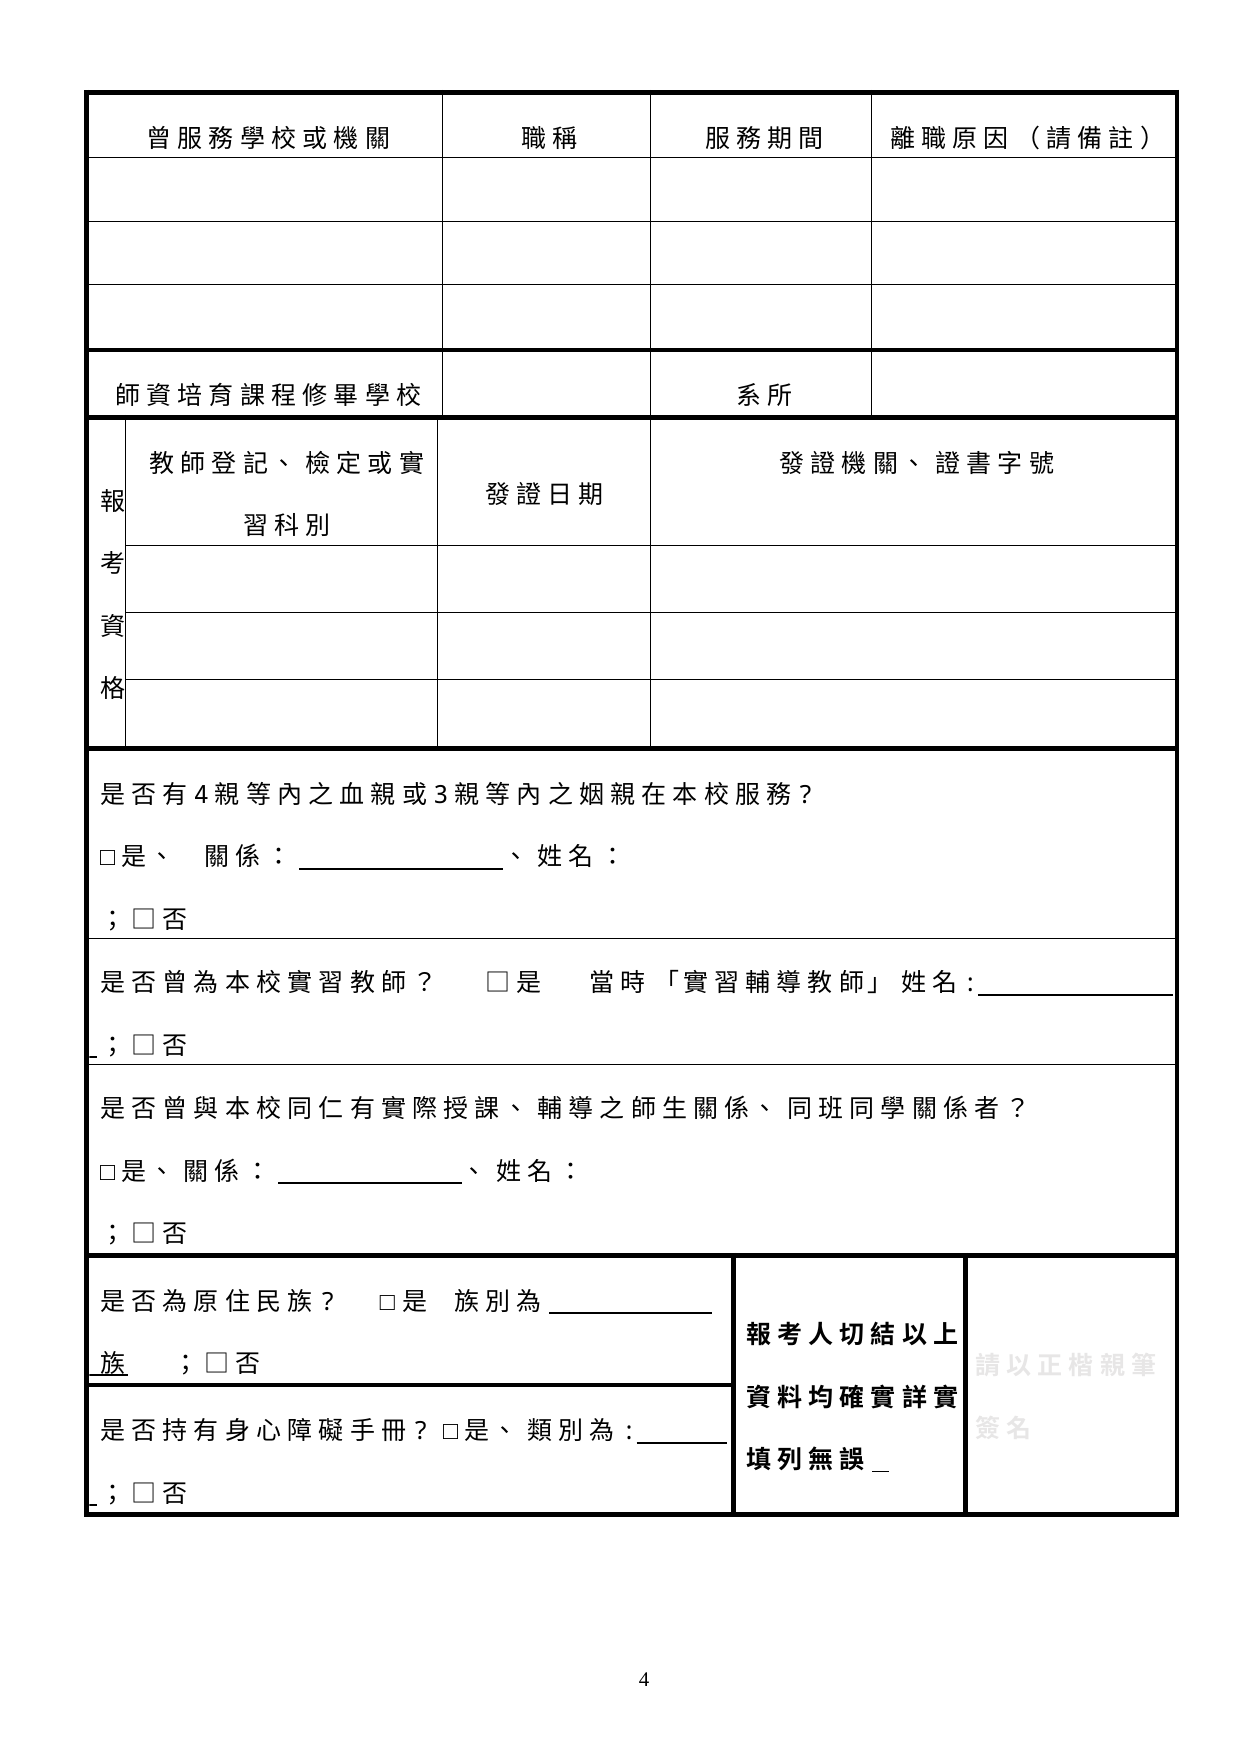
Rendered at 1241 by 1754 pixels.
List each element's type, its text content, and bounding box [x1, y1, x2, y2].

table_cell [438, 680, 650, 746]
table_cell [443, 352, 650, 415]
table_cell [651, 546, 1175, 612]
table_cell [651, 222, 871, 284]
table_cell [89, 222, 442, 284]
table_cell [126, 680, 437, 746]
table_cell [872, 222, 1175, 284]
table_cell [438, 546, 650, 612]
table_cell 教師登記、檢定或實習科別 [126, 420, 437, 544]
table_cell 報考人切結以上資料均確實詳實填列無誤 [736, 1258, 963, 1512]
table_cell 系所 [651, 352, 871, 415]
table_cell [872, 285, 1175, 348]
table_cell [438, 613, 650, 679]
table_cell [89, 285, 442, 348]
table_cell 請以正楷親筆簽名 [968, 1258, 1175, 1512]
table_cell [872, 158, 1175, 221]
table_cell [651, 680, 1175, 746]
table_cell [651, 613, 1175, 679]
table_cell [651, 285, 871, 348]
table_cell 是否曾為本校實習教師？ □是 當時「實習輔導教師」姓名: ；□否 [89, 939, 1175, 1064]
table_cell 曾服務學校或機關 [89, 95, 442, 157]
table_cell 發證日期 [438, 420, 650, 544]
table_cell [126, 613, 437, 679]
table_cell [443, 285, 650, 348]
table_cell [126, 546, 437, 612]
table_cell 職稱 [443, 95, 650, 157]
table_cell 報考資格 [89, 420, 125, 746]
table_cell 是否有4親等內之血親或3親等內之姻親在本校服務? □是、 關係： 、姓名： ；□否 [89, 751, 1175, 938]
table_cell 是否曾與本校同仁有實際授課、輔導之師生關係、同班同學關係者？ □是、關係： 、姓名： ；□否 [89, 1065, 1175, 1253]
table_cell [89, 158, 442, 221]
table_cell 師資培育課程修畢學校 [89, 352, 442, 415]
table_cell [872, 352, 1175, 415]
table_cell 發證機關、證書字號 [651, 420, 1175, 544]
table_cell [443, 222, 650, 284]
table_cell 是否持有身心障礙手冊? □是、類別為: ；□否 [89, 1387, 731, 1512]
table_cell 服務期間 [651, 95, 871, 157]
table_cell [443, 158, 650, 221]
table_cell 是否為原住民族? □是 族別為 族 ；□否 [89, 1258, 731, 1382]
table_cell [651, 158, 871, 221]
table_cell 離職原因（請備註） [872, 95, 1175, 157]
